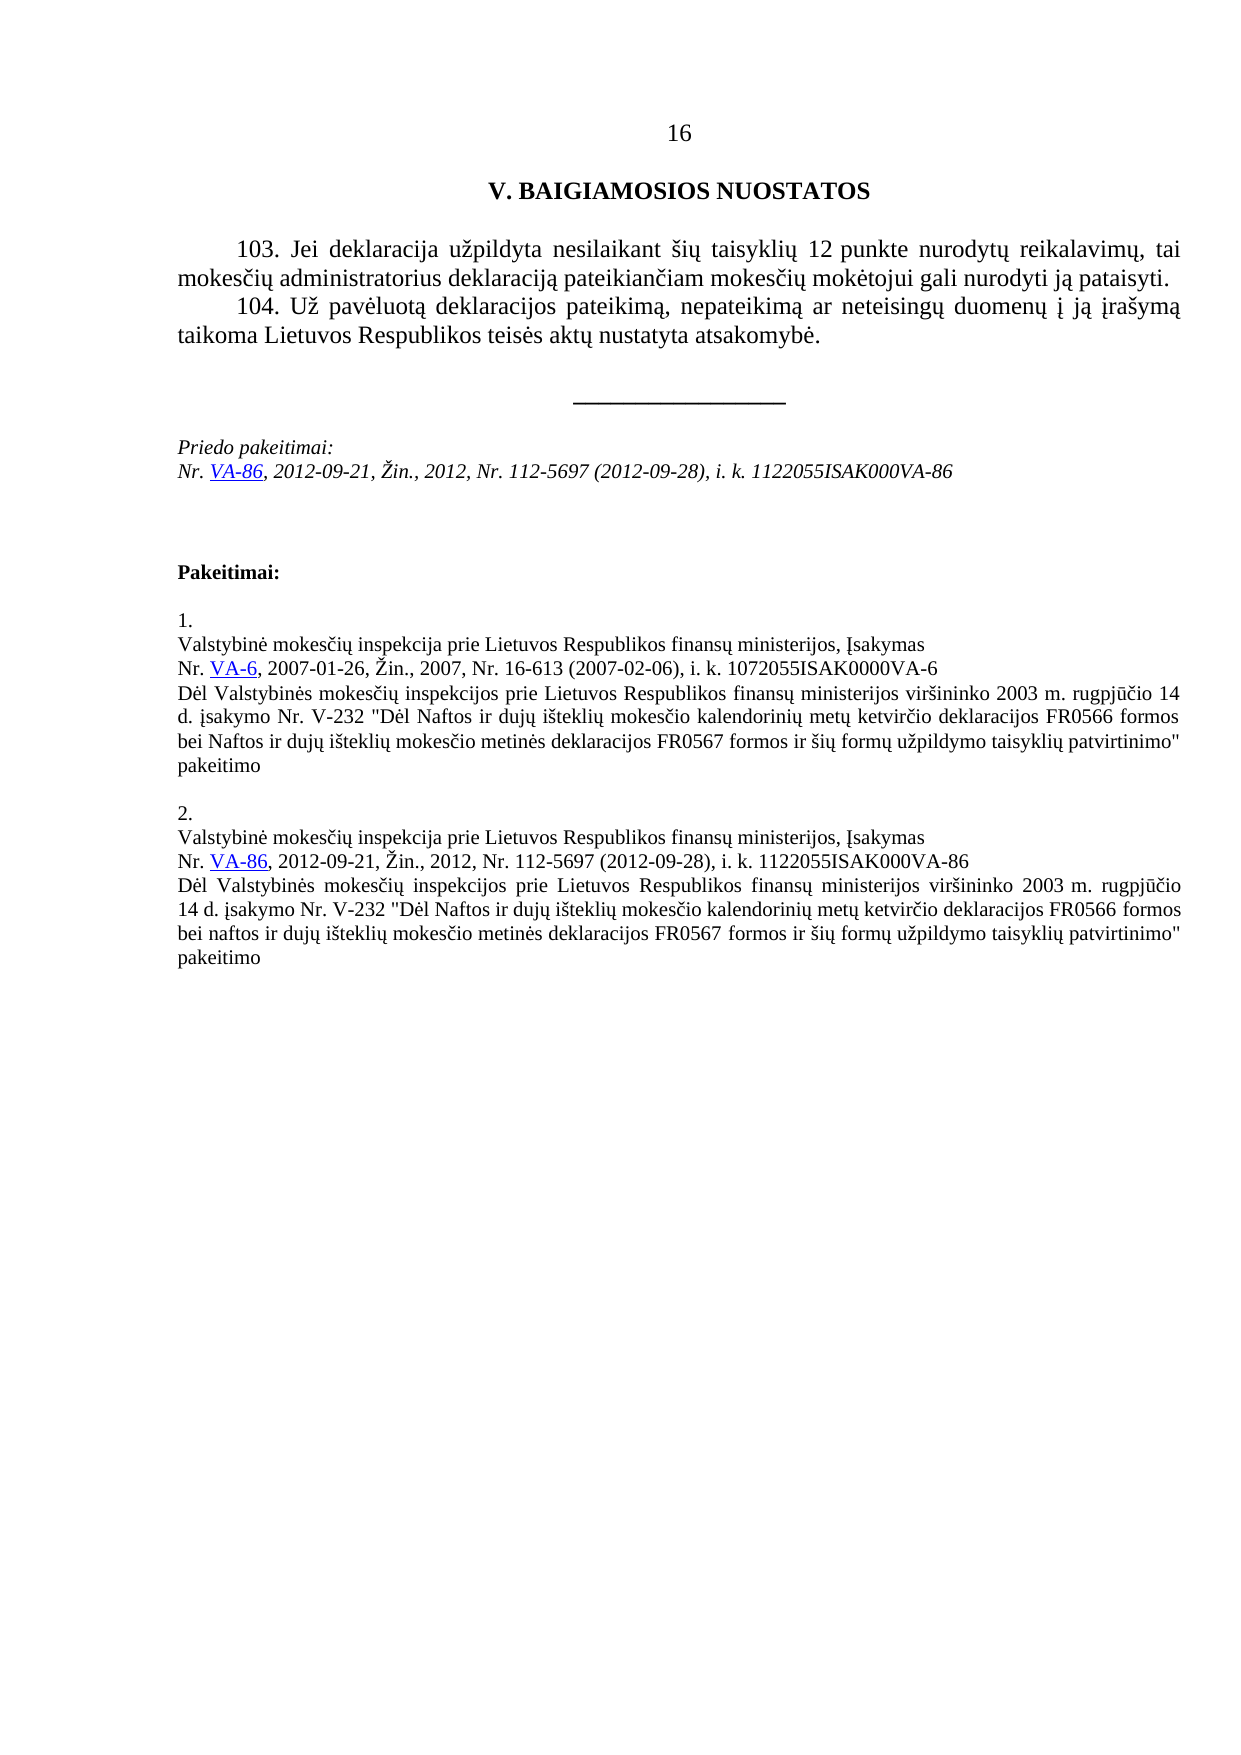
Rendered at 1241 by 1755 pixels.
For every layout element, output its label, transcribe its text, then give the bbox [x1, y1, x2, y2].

text 103. Jei deklaracija užpildyta nesilaikant šių taisyklių 12 punkte nurodytų reikalavimų, tai mokesčių administratorius deklaraciją pateikiančiam mokesčių mokėtojui gali nurodyti ją pataisyti. [177, 234, 1181, 291]
text 2. [177, 801, 1181, 825]
text Valstybinė mokesčių inspekcija prie Lietuvos Respublikos finansų ministerijos, Įsakymas [177, 825, 1181, 849]
text Pakeitimai: [177, 560, 1181, 584]
text Nr. VA-6, 2007-01-26, Žin., 2007, Nr. 16-613 (2007-02-06), i. k. 1072055ISAK0000VA-6 [177, 656, 1181, 680]
text 104. Už pavėluotą deklaracijos pateikimą, nepateikimą ar neteisingų duomenų į ją įrašymą taikoma Lietuvos Respublikos teisės aktų nustatyta atsakomybė. [177, 291, 1181, 349]
text Dėl Valstybinės mokesčių inspekcijos prie Lietuvos Respublikos finansų ministerijos viršininko 2003 m. rugpjūčio 14 d. įsakymo Nr. V-232 "Dėl Naftos ir dujų išteklių mokesčio kalendorinių metų ketvirčio deklaracijos FR0566 formos bei Naftos ir dujų išteklių mokesčio metinės deklaracijos FR0567 formos ir šių formų užpildymo taisyklių patvirtinimo" pakeitimo [177, 680, 1181, 777]
text Dėl Valstybinės mokesčių inspekcijos prie Lietuvos Respublikos finansų ministerijos viršininko 2003 m. rugpjūčio 14 d. įsakymo Nr. V-232 "Dėl Naftos ir dujų išteklių mokesčio kalendorinių metų ketvirčio deklaracijos FR0566 formos bei naftos ir dujų išteklių mokesčio metinės deklaracijos FR0567 formos ir šių formų užpildymo taisyklių patvirtinimo" pakeitimo [177, 873, 1181, 969]
text Priedo pakeitimai: [177, 435, 1181, 459]
text Nr. VA-86, 2012-09-21, Žin., 2012, Nr. 112-5697 (2012-09-28), i. k. 1122055ISAK000VA-86 [177, 459, 1181, 483]
text 1. [177, 608, 1181, 632]
text V. BAIGIAMOSIOS NUOSTATOS [177, 176, 1181, 205]
text _________________ [177, 378, 1181, 406]
text Nr. VA-86, 2012-09-21, Žin., 2012, Nr. 112-5697 (2012-09-28), i. k. 1122055ISAK000VA-86 [177, 849, 1181, 873]
text Valstybinė mokesčių inspekcija prie Lietuvos Respublikos finansų ministerijos, Įsakymas [177, 632, 1181, 656]
